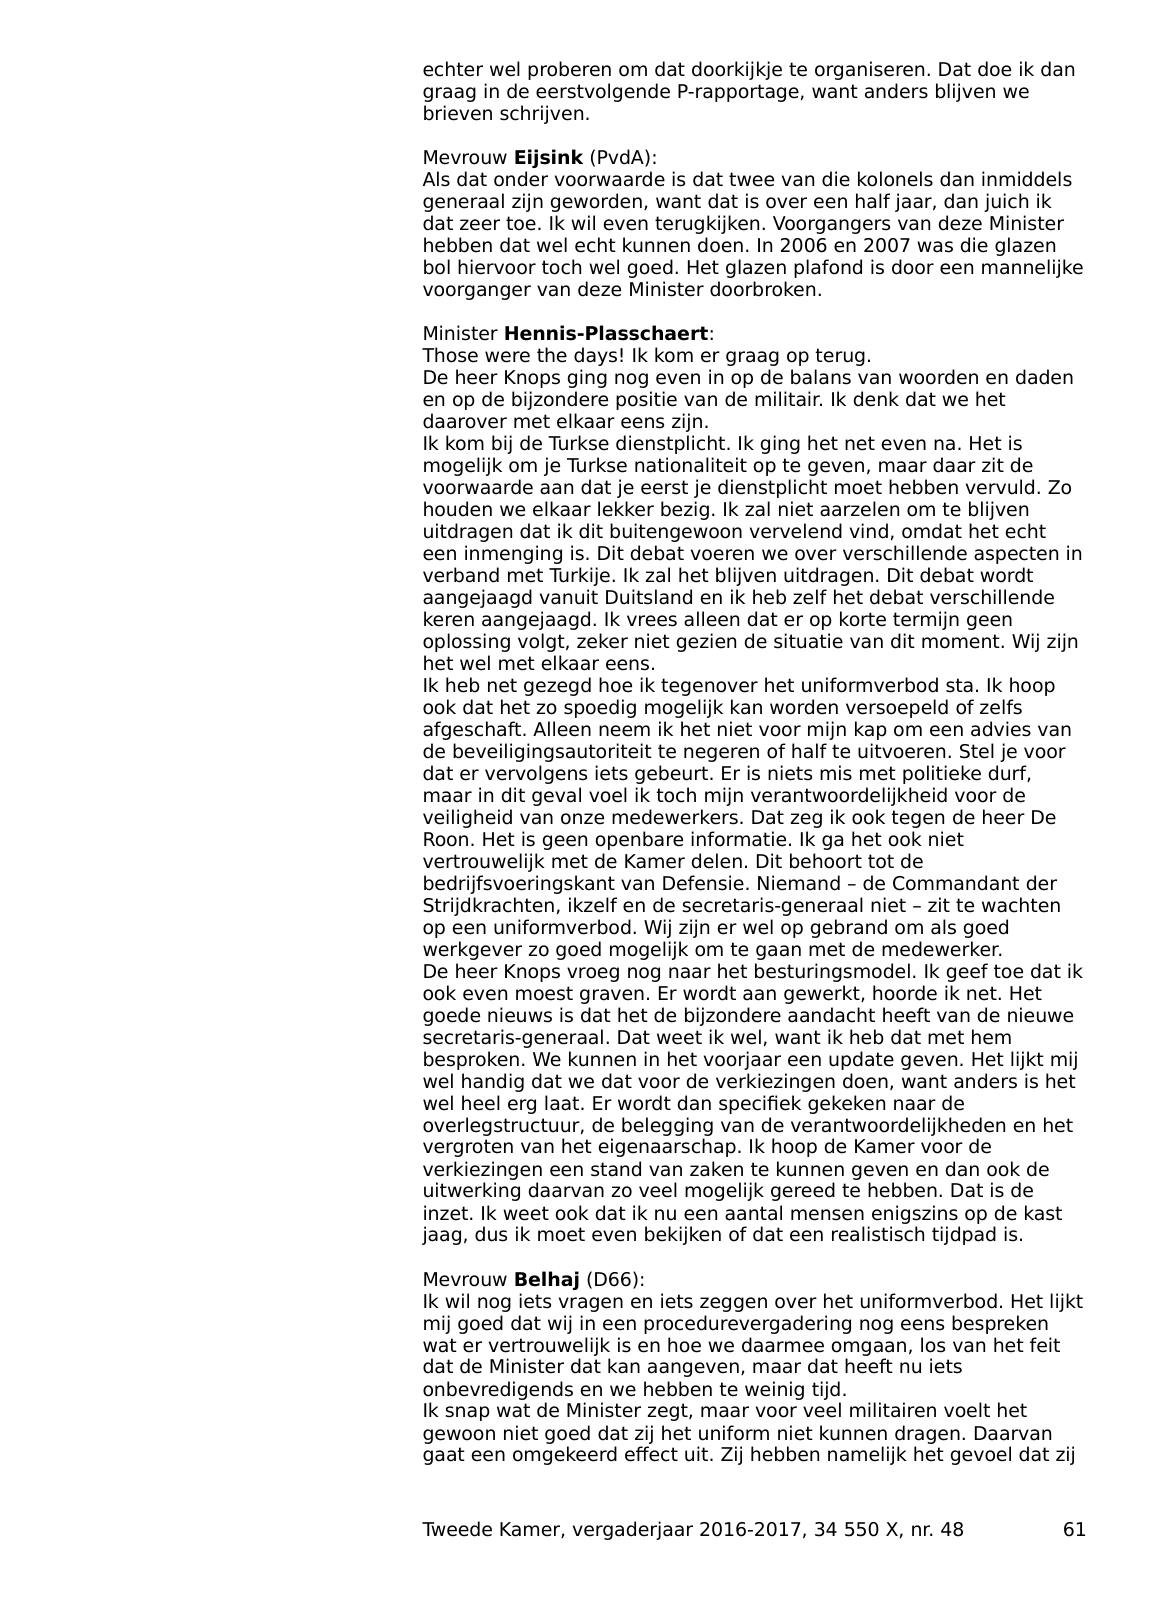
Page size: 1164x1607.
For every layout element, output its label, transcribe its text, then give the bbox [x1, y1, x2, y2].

text Als dat onder voorwaarde is dat twee van die kolonels dan inmiddels generaal zijn geworden, want dat is over een half jaar, dan juich ik dat zeer toe. Ik wil even terugkijken. Voorgangers van deze Minister hebben dat wel echt kunnen doen. In 2006 en 2007 was die glazen bol hiervoor toch wel goed. Het glazen plafond is door een mannelijke voorganger van deze Minister doorbroken. [422, 169, 1087, 301]
text Ik kom bij de Turkse dienstplicht. Ik ging het net even na. Het is mogelijk om je Turkse nationaliteit op te geven, maar daar zit de voorwaarde aan dat je eerst je dienstplicht moet hebben vervuld. Zo houden we elkaar lekker bezig. Ik zal niet aarzelen om te blijven uitdragen dat ik dit buitengewoon vervelend vind, omdat het echt een inmenging is. Dit debat voeren we over verschillende aspecten in verband met Turkije. Ik zal het blijven uitdragen. Dit debat wordt aangejaagd vanuit Duitsland en ik heb zelf het debat verschillende keren aangejaagd. Ik vrees alleen dat er op korte termijn geen oplossing volgt, zeker niet gezien de situatie van dit moment. Wij zijn het wel met elkaar eens. [422, 433, 1087, 675]
text Ik snap wat de Minister zegt, maar voor veel militairen voelt het gewoon niet goed dat zij het uniform niet kunnen dragen. Daarvan gaat een omgekeerd effect uit. Zij hebben namelijk het gevoel dat zij [422, 1400, 1087, 1466]
text echter wel proberen om dat doorkijkje te organiseren. Dat doe ik dan graag in de eerstvolgende P-rapportage, want anders blijven we brieven schrijven. [422, 59, 1087, 125]
text Mevrouw Eijsink (PvdA): [422, 147, 1087, 169]
text Those were the days! Ik kom er graag op terug. [422, 345, 1087, 367]
text Ik wil nog iets vragen en iets zeggen over het uniformverbod. Het lijkt mij goed dat wij in een procedurevergadering nog eens bespreken wat er vertrouwelijk is en hoe we daarmee omgaan, los van het feit dat de Minister dat kan aangeven, maar dat heeft nu iets onbevredigends en we hebben te weinig tijd. [422, 1291, 1087, 1400]
text De heer Knops ging nog even in op de balans van woorden en daden en op de bijzondere positie van de militair. Ik denk dat we het daarover met elkaar eens zijn. [422, 367, 1087, 433]
text De heer Knops vroeg nog naar het besturingsmodel. Ik geef toe dat ik ook even moest graven. Er wordt aan gewerkt, hoorde ik net. Het goede nieuws is dat het de bijzondere aandacht heeft van de nieuwe secretaris-generaal. Dat weet ik wel, want ik heb dat met hem besproken. We kunnen in het voorjaar een update geven. Het lijkt mij wel handig dat we dat voor de verkiezingen doen, want anders is het wel heel erg laat. Er wordt dan specifiek gekeken naar de overlegstructuur, de belegging van de verantwoordelijkheden en het vergroten van het eigenaarschap. Ik hoop de Kamer voor de verkiezingen een stand van zaken te kunnen geven en dan ook de uitwerking daarvan zo veel mogelijk gereed te hebben. Dat is de inzet. Ik weet ook dat ik nu een aantal mensen enigszins op de kast jaag, dus ik moet even bekijken of dat een realistisch tijdpad is. [422, 961, 1087, 1246]
text Mevrouw Belhaj (D66): [422, 1268, 1087, 1291]
text Minister Hennis-Plasschaert: [422, 323, 1087, 345]
text Ik heb net gezegd hoe ik tegenover het uniformverbod sta. Ik hoop ook dat het zo spoedig mogelijk kan worden versoepeld of zelfs afgeschaft. Alleen neem ik het niet voor mijn kap om een advies van de beveiligingsautoriteit te negeren of half te uitvoeren. Stel je voor dat er vervolgens iets gebeurt. Er is niets mis met politieke durf, maar in dit geval voel ik toch mijn verantwoordelijkheid voor de veiligheid van onze medewerkers. Dat zeg ik ook tegen de heer De Roon. Het is geen openbare informatie. Ik ga het ook niet vertrouwelijk met de Kamer delen. Dit behoort tot de bedrijfsvoeringskant van Defensie. Niemand – de Commandant der Strijdkrachten, ikzelf en de secretaris-generaal niet – zit te wachten op een uniformverbod. Wij zijn er wel op gebrand om als goed werkgever zo goed mogelijk om te gaan met de medewerker. [422, 675, 1087, 961]
